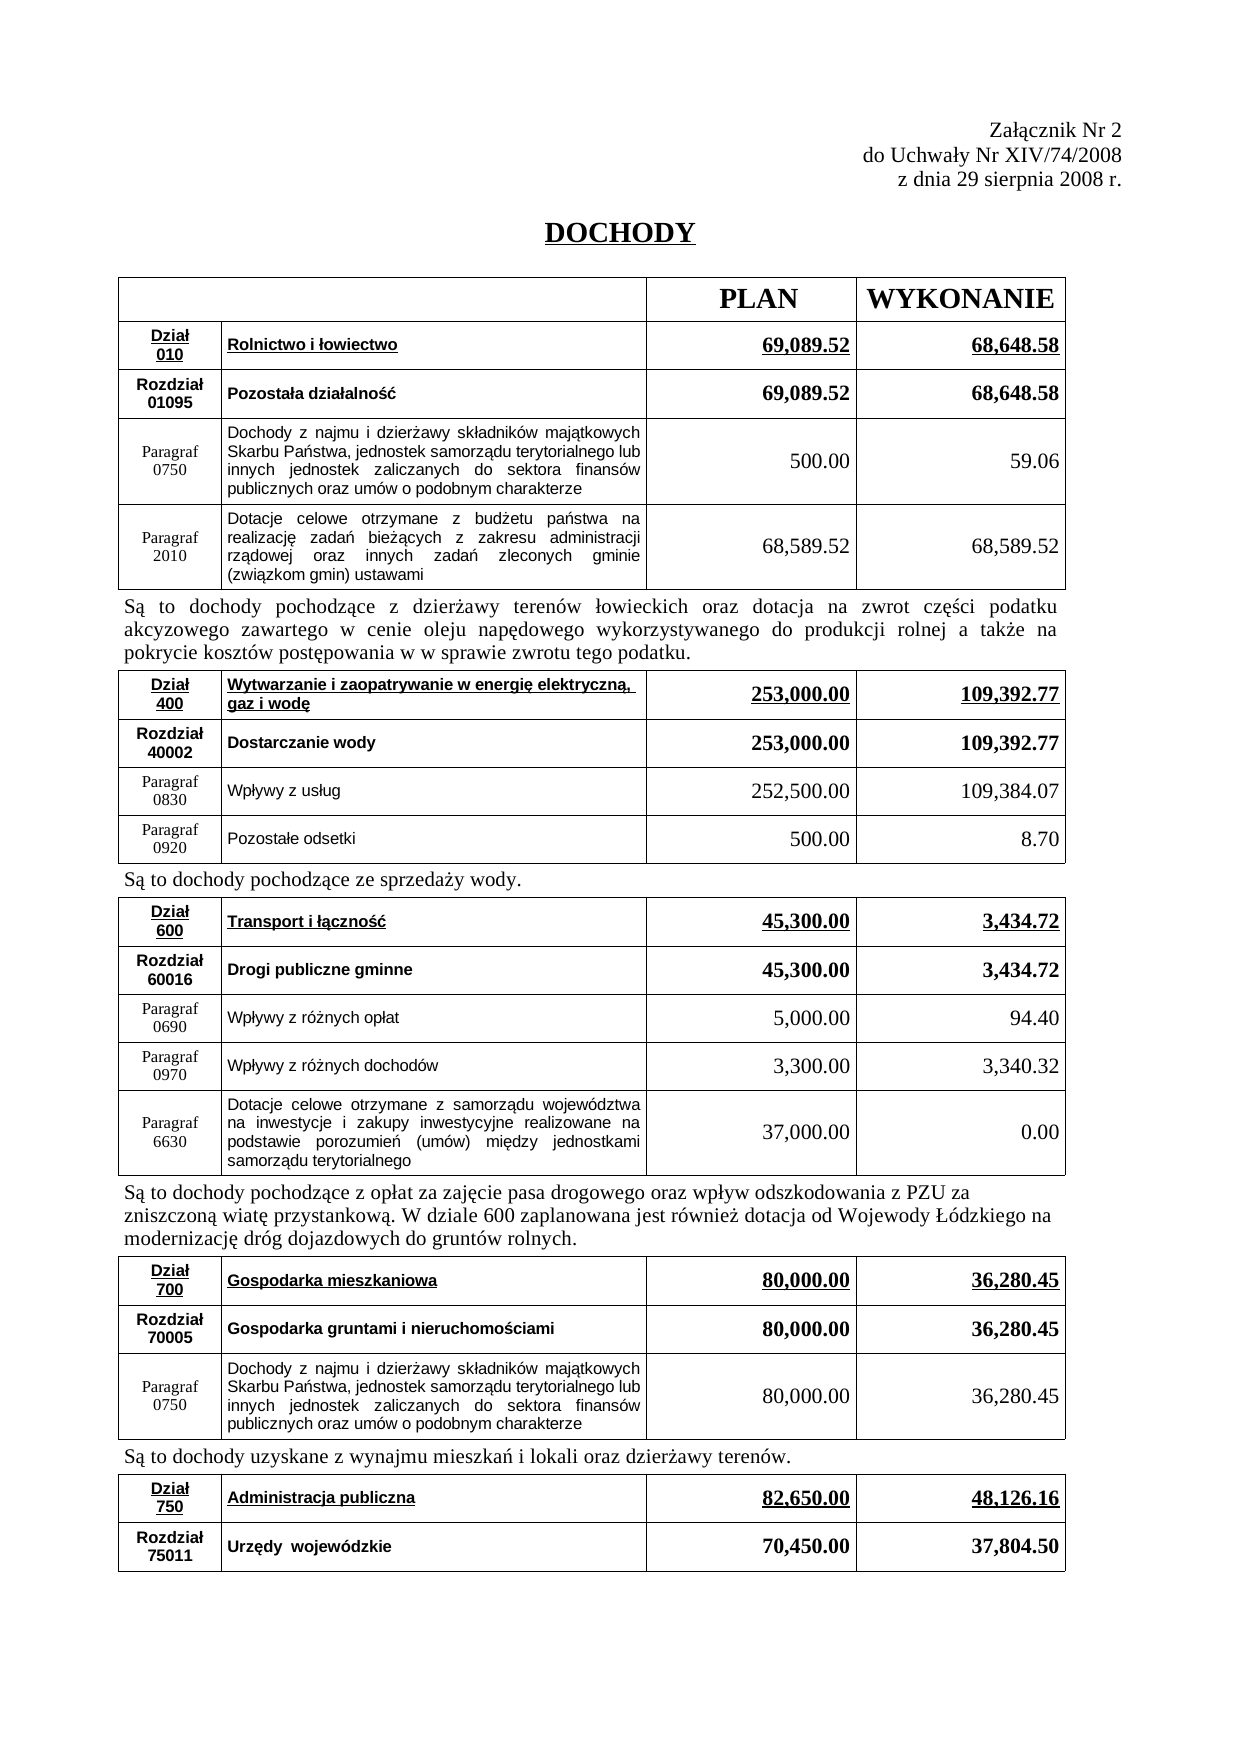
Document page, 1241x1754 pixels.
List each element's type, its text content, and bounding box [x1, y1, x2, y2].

table_cell Paragraf 0690 [119, 995, 221, 1042]
table_cell Dział 600 [119, 898, 221, 946]
table_cell Dział 010 [119, 322, 221, 369]
table_cell 0,00 [857, 1091, 1065, 1175]
table_cell Rozdział 75011 [119, 1523, 221, 1571]
table_cell Dochody z najmu i dzierżawy składników majątkowych Skarbu Państwa, jednostek samorządu terytorialnego lub innych jednostek zaliczanych do sektora finansów publicznych oraz umów o podobnym charakterze [222, 1354, 646, 1439]
table_cell 94,40 [857, 995, 1065, 1042]
text DOCHODY [118, 216, 1122, 248]
table_cell 36 280,45 [857, 1306, 1065, 1353]
table_cell 3 434,72 [857, 898, 1065, 946]
table_cell Urzędy wojewódzkie [222, 1523, 646, 1571]
table_cell 69 089,52 [647, 370, 856, 418]
table_cell Pozostała działalność [222, 370, 646, 418]
table_cell 45 300,00 [647, 898, 856, 946]
table_cell 80 000,00 [647, 1354, 856, 1439]
table_cell Dotacje celowe otrzymane z samorządu województwa na inwestycje i zakupy inwestycyjne realizowane na podstawie porozumień (umów) między jednostkami samorządu terytorialnego [222, 1091, 646, 1175]
table_cell 3 434,72 [857, 947, 1065, 994]
table_cell Dochody z najmu i dzierżawy składników majątkowych Skarbu Państwa, jednostek samorządu terytorialnego lub innych jednostek zaliczanych do sektora finansów publicznych oraz umów o podobnym charakterze [222, 419, 646, 504]
table_cell 37 804,50 [857, 1523, 1065, 1571]
table_cell Paragraf 0750 [119, 1354, 221, 1439]
table_cell 109 384,07 [857, 768, 1065, 815]
text z dnia 29 sierpnia 2008 r. [118, 167, 1122, 192]
table_header [119, 278, 646, 321]
table_cell 253 000,00 [647, 720, 856, 767]
table_cell 68 589,52 [647, 505, 856, 589]
table_header WYKONANIE [857, 278, 1065, 321]
table_cell Paragraf 2010 [119, 505, 221, 589]
table_cell 68 648,58 [857, 370, 1065, 418]
table_cell 500,00 [647, 816, 856, 863]
table_cell Wpływy z różnych opłat [222, 995, 646, 1042]
table_cell 82 650,00 [647, 1475, 856, 1522]
table_cell 500,00 [647, 419, 856, 504]
table_cell Paragraf 0970 [119, 1043, 221, 1090]
table_cell 70 450,00 [647, 1523, 856, 1571]
table_cell Dostarczanie wody [222, 720, 646, 767]
table_cell 59,06 [857, 419, 1065, 504]
table_cell Gospodarka mieszkaniowa [222, 1257, 646, 1305]
table_cell Paragraf 6630 [119, 1091, 221, 1175]
table_cell 109 392,77 [857, 720, 1065, 767]
table_cell 8,70 [857, 816, 1065, 863]
table_cell 45 300,00 [647, 947, 856, 994]
table_cell Paragraf 0750 [119, 419, 221, 504]
table_cell 80 000,00 [647, 1306, 856, 1353]
table_cell Gospodarka gruntami i nieruchomościami [222, 1306, 646, 1353]
table_cell Rozdział 40002 [119, 720, 221, 767]
table_cell Dział 700 [119, 1257, 221, 1305]
table_cell Są to dochody pochodzące z opłat za zajęcie pasa drogowego oraz wpływ odszkodowania z PZU za zniszczoną wiatę przystankową. W dziale 600 zaplanowana jest również dotacja od Wojewody Łódzkiego na modernizację dróg dojazdowych do gruntów rolnych. [118, 1176, 1065, 1256]
table_cell Rozdział 60016 [119, 947, 221, 994]
table_cell Paragraf 0920 [119, 816, 221, 863]
table_cell 37 000,00 [647, 1091, 856, 1175]
text Załącznik Nr 2 [118, 118, 1122, 143]
table_cell Dział 750 [119, 1475, 221, 1522]
table_cell 252 500,00 [647, 768, 856, 815]
table_cell 253 000,00 [647, 671, 856, 719]
table_cell Paragraf 0830 [119, 768, 221, 815]
table_cell 80 000,00 [647, 1257, 856, 1305]
text do Uchwały Nr XIV/74/2008 [118, 143, 1122, 167]
table_cell Wytwarzanie i zaopatrywanie w energię elektryczną, gaz i wodę [222, 671, 646, 719]
table_cell 68 589,52 [857, 505, 1065, 589]
table_header PLAN [647, 278, 856, 321]
table_cell 68 648,58 [857, 322, 1065, 369]
table_cell Pozostałe odsetki [222, 816, 646, 863]
table_cell 36 280,45 [857, 1257, 1065, 1305]
table_cell Są to dochody pochodzące ze sprzedaży wody. [118, 864, 1065, 897]
table_cell Drogi publiczne gminne [222, 947, 646, 994]
table_cell Wpływy z usług [222, 768, 646, 815]
table_cell Rozdział 01095 [119, 370, 221, 418]
table_cell Wpływy z różnych dochodów [222, 1043, 646, 1090]
table_cell Dotacje celowe otrzymane z budżetu państwa na realizację zadań bieżących z zakresu administracji rządowej oraz innych zadań zleconych gminie (związkom gmin) ustawami [222, 505, 646, 589]
table_cell 48 126,16 [857, 1475, 1065, 1522]
table_cell Są to dochody uzyskane z wynajmu mieszkań i lokali oraz dzierżawy terenów. [118, 1440, 1065, 1473]
table_cell Rolnictwo i łowiectwo [222, 322, 646, 369]
table_cell 36 280,45 [857, 1354, 1065, 1439]
table_cell Administracja publiczna [222, 1475, 646, 1522]
table_cell 5 000,00 [647, 995, 856, 1042]
table_cell Transport i łączność [222, 898, 646, 946]
table_cell 69 089,52 [647, 322, 856, 369]
table_cell Dział 400 [119, 671, 221, 719]
table_cell Rozdział 70005 [119, 1306, 221, 1353]
table_cell 3 340,32 [857, 1043, 1065, 1090]
table_cell 109 392,77 [857, 671, 1065, 719]
table_cell 3 300,00 [647, 1043, 856, 1090]
table_cell Są to dochody pochodzące z dzierżawy terenów łowieckich oraz dotacja na zwrot części podatku akcyzowego zawartego w cenie oleju napędowego wykorzystywanego do produkcji rolnej a także na pokrycie kosztów postępowania w w sprawie zwrotu tego podatku. [118, 590, 1065, 670]
